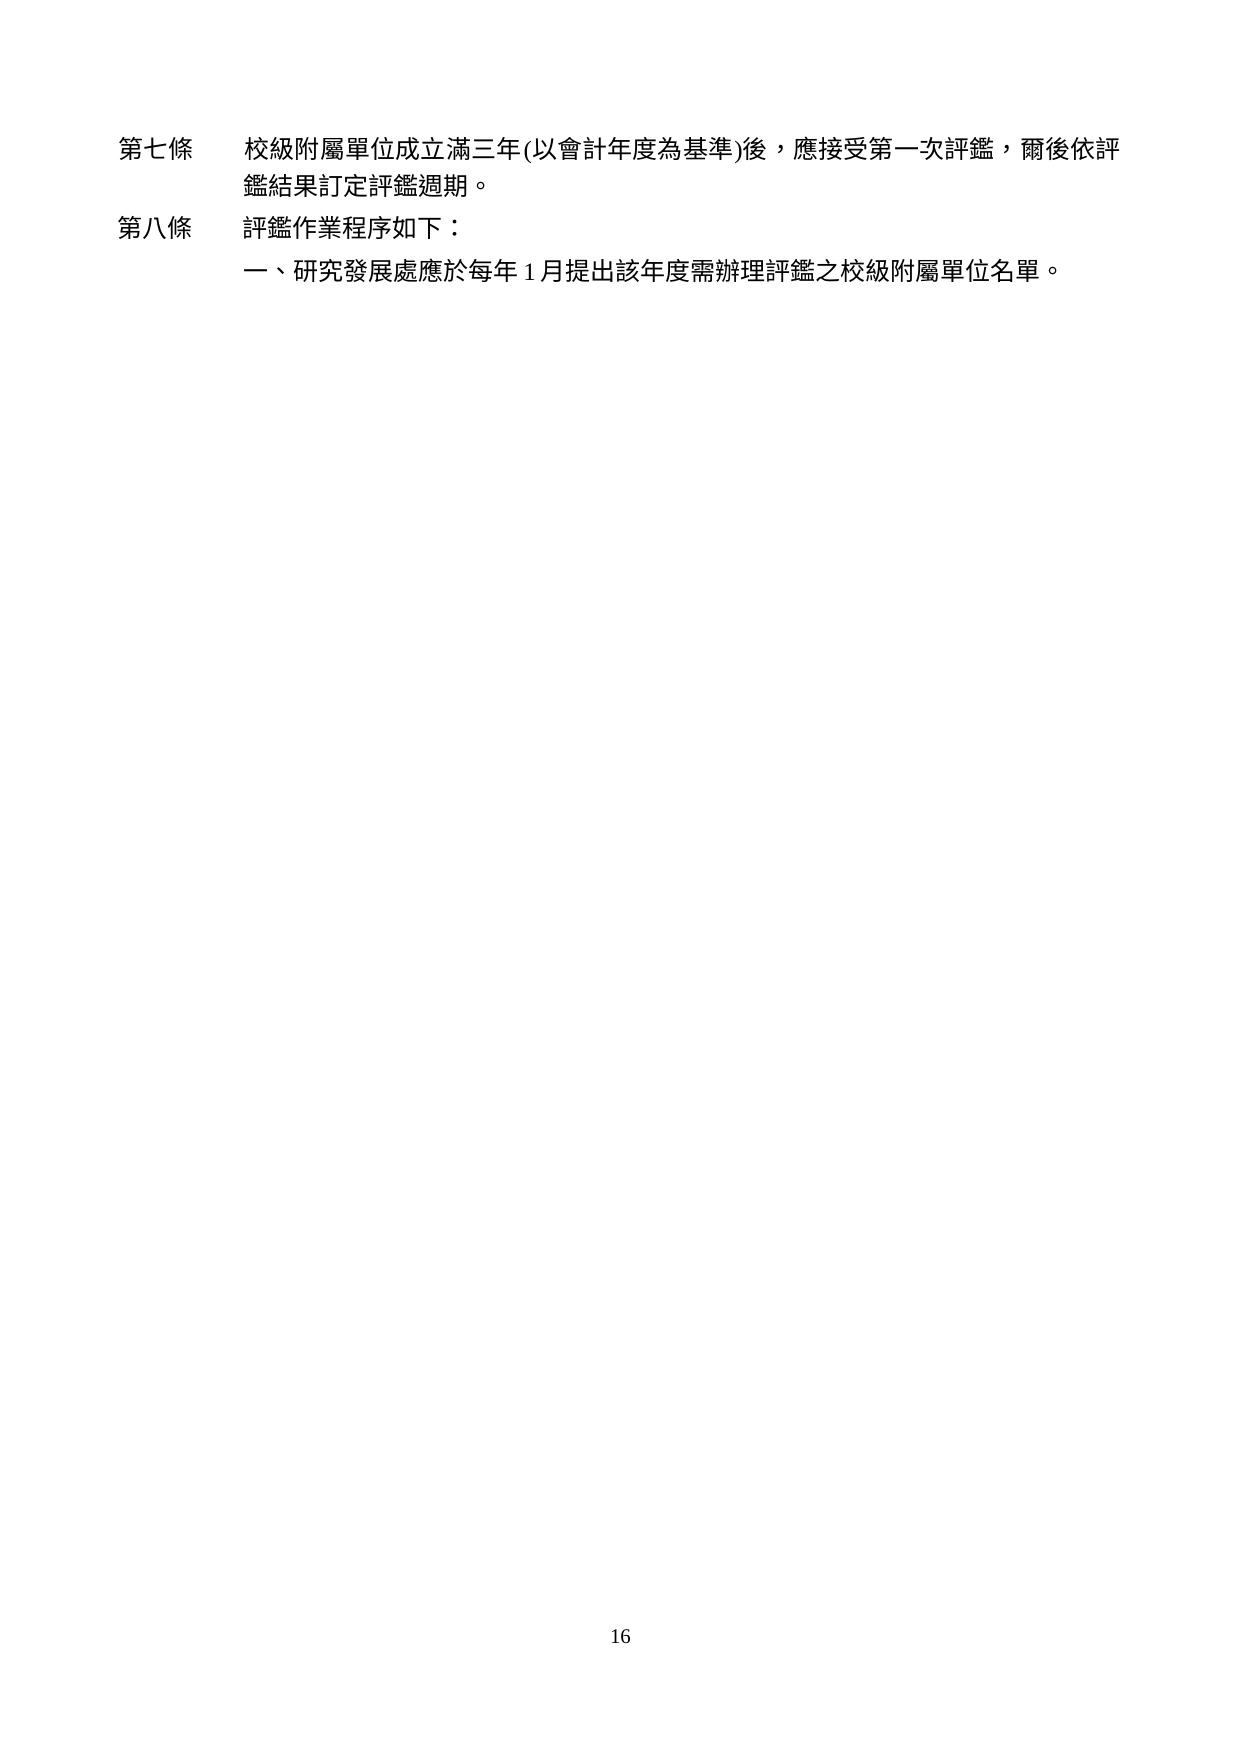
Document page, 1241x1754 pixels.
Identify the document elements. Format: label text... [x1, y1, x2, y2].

text 第八條 評鑑作業程序如下： [117, 209, 1122, 245]
text 第七條 校級附屬單位成立滿三年(以會計年度為基準)後，應接受第一次評鑑，爾後依評鑑結果訂定評鑑週期。 [118, 130, 1122, 202]
text 一、研究發展處應於每年1月提出該年度需辦理評鑑之校級附屬單位名單。 [243, 251, 1122, 287]
